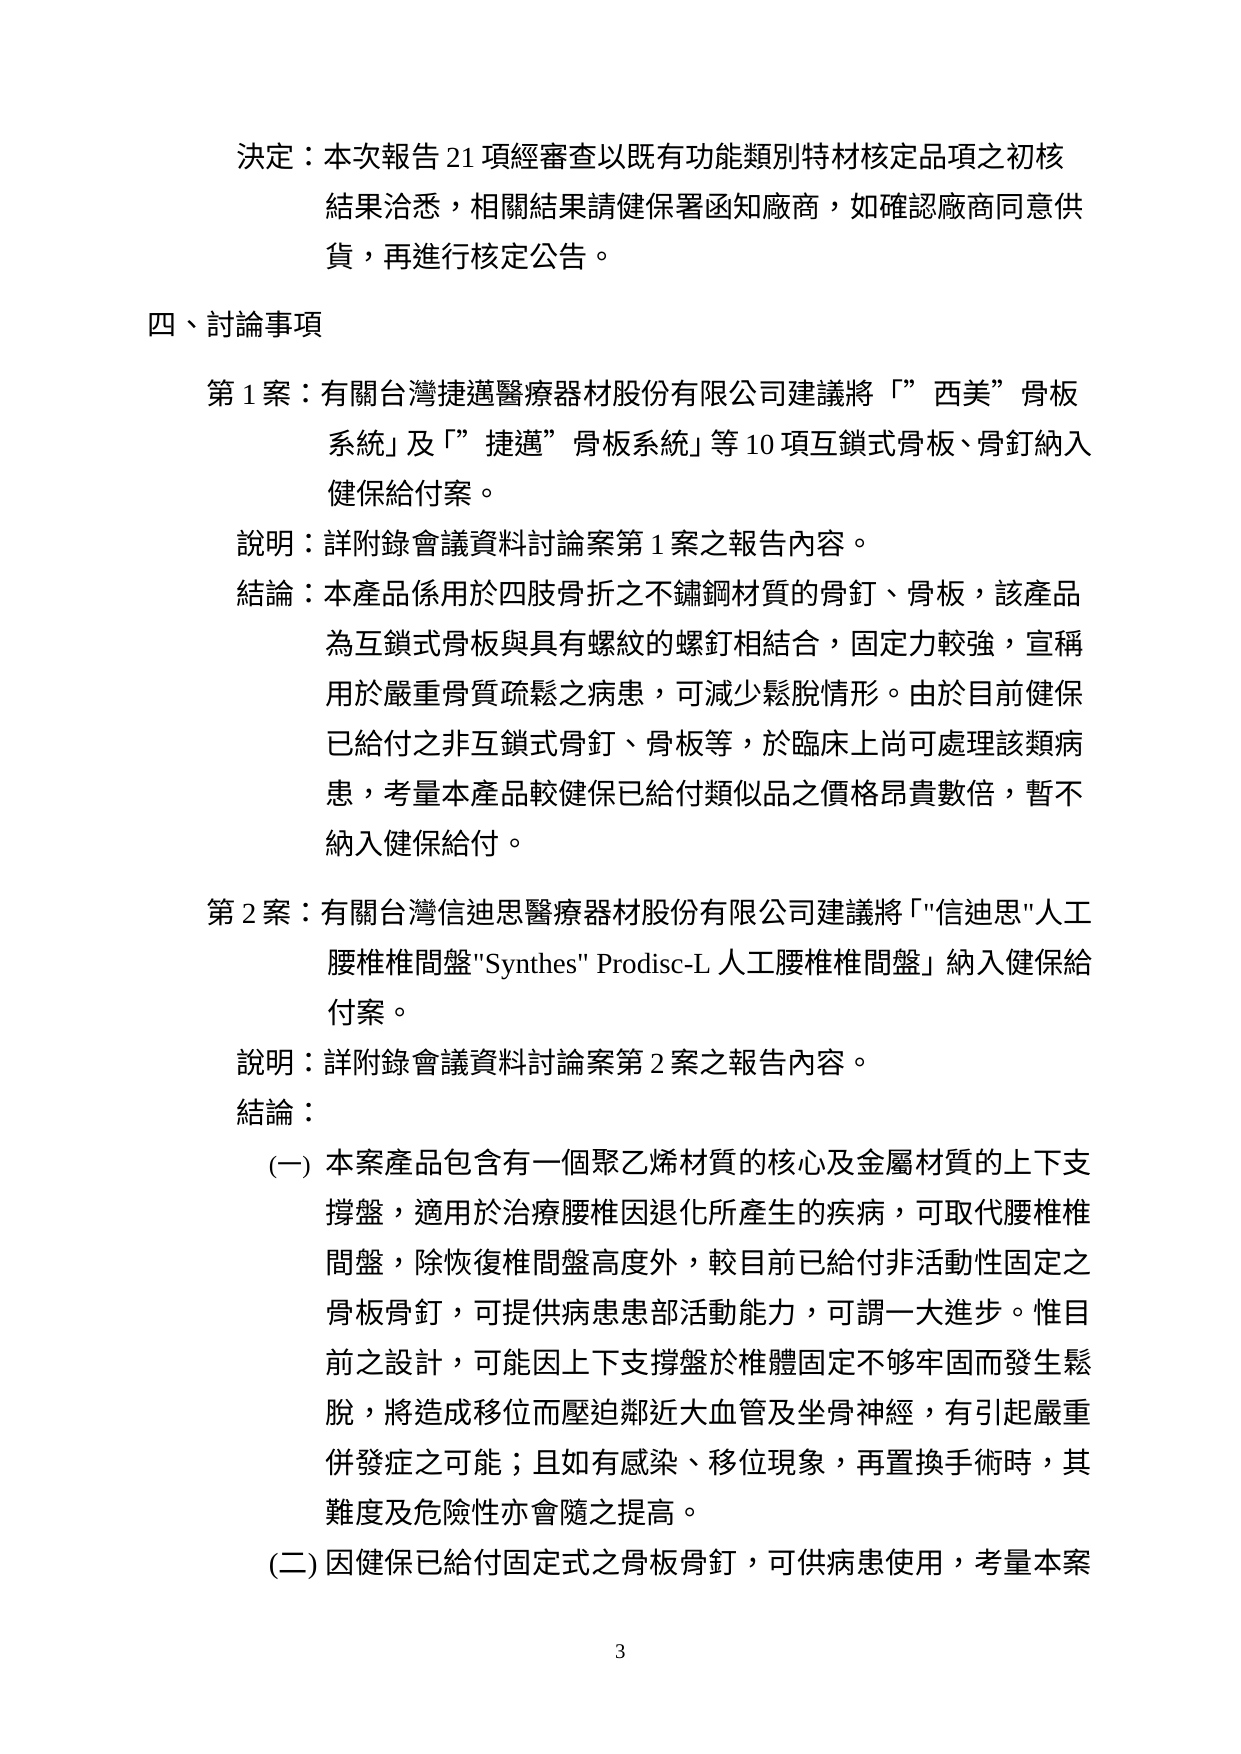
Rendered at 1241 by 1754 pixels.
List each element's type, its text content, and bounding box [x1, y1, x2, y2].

text 結論： [207, 1083, 1092, 1133]
text 四、討論事項 [148, 296, 1092, 346]
text 第2案：有關台灣信迪思醫療器材股份有限公司建議將「"信迪思"人工腰椎椎間盤"Synthes" Prodisc-L人工腰椎椎間盤」納入健保給付案。 [207, 883, 1092, 1033]
list 本案產品包含有一個聚乙烯材質的核心及金屬材質的上下支撐盤，適用於治療腰椎因退化所產生的疾病，可取代腰椎椎間盤，除恢復椎間盤高度外，較目前已給付非活動性固定之骨板骨釘，可提供病患患部活動能力，可謂一大進步。惟目前之設計，可能因上下支撐盤於椎體固定不够牢固而發生鬆脫，將造成移位而壓迫鄰近大血管及坐骨神經，有引起嚴重併發症之可能；且如有感染、移位現象，再置換手術時，其難度及危險性亦會隨之提高。 [269, 1133, 1092, 1533]
text 決定：本次報告21項經審查以既有功能類別特材核定品項之初核結果洽悉，相關結果請健保署函知廠商，如確認廠商同意供貨，再進行核定公告。 [207, 127, 1092, 277]
text 說明：詳附錄會議資料討論案第1案之報告內容。 [207, 514, 1092, 564]
list 因健保已給付固定式之骨板骨釘，可供病患使用，考量本案 [269, 1533, 1092, 1583]
text 第1案：有關台灣捷邁醫療器材股份有限公司建議將「”西美”骨板系統」及「”捷邁”骨板系統」等10項互鎖式骨板、骨釘納入健保給付案。 [207, 364, 1092, 514]
text 說明：詳附錄會議資料討論案第2案之報告內容。 [207, 1033, 1092, 1083]
text 結論：本產品係用於四肢骨折之不鏽鋼材質的骨釘、骨板，該產品為互鎖式骨板與具有螺紋的螺釘相結合，固定力較強，宣稱用於嚴重骨質疏鬆之病患，可減少鬆脫情形。由於目前健保已給付之非互鎖式骨釘、骨板等，於臨床上尚可處理該類病患，考量本產品較健保已給付類似品之價格昂貴數倍，暫不納入健保給付。 [207, 564, 1092, 864]
